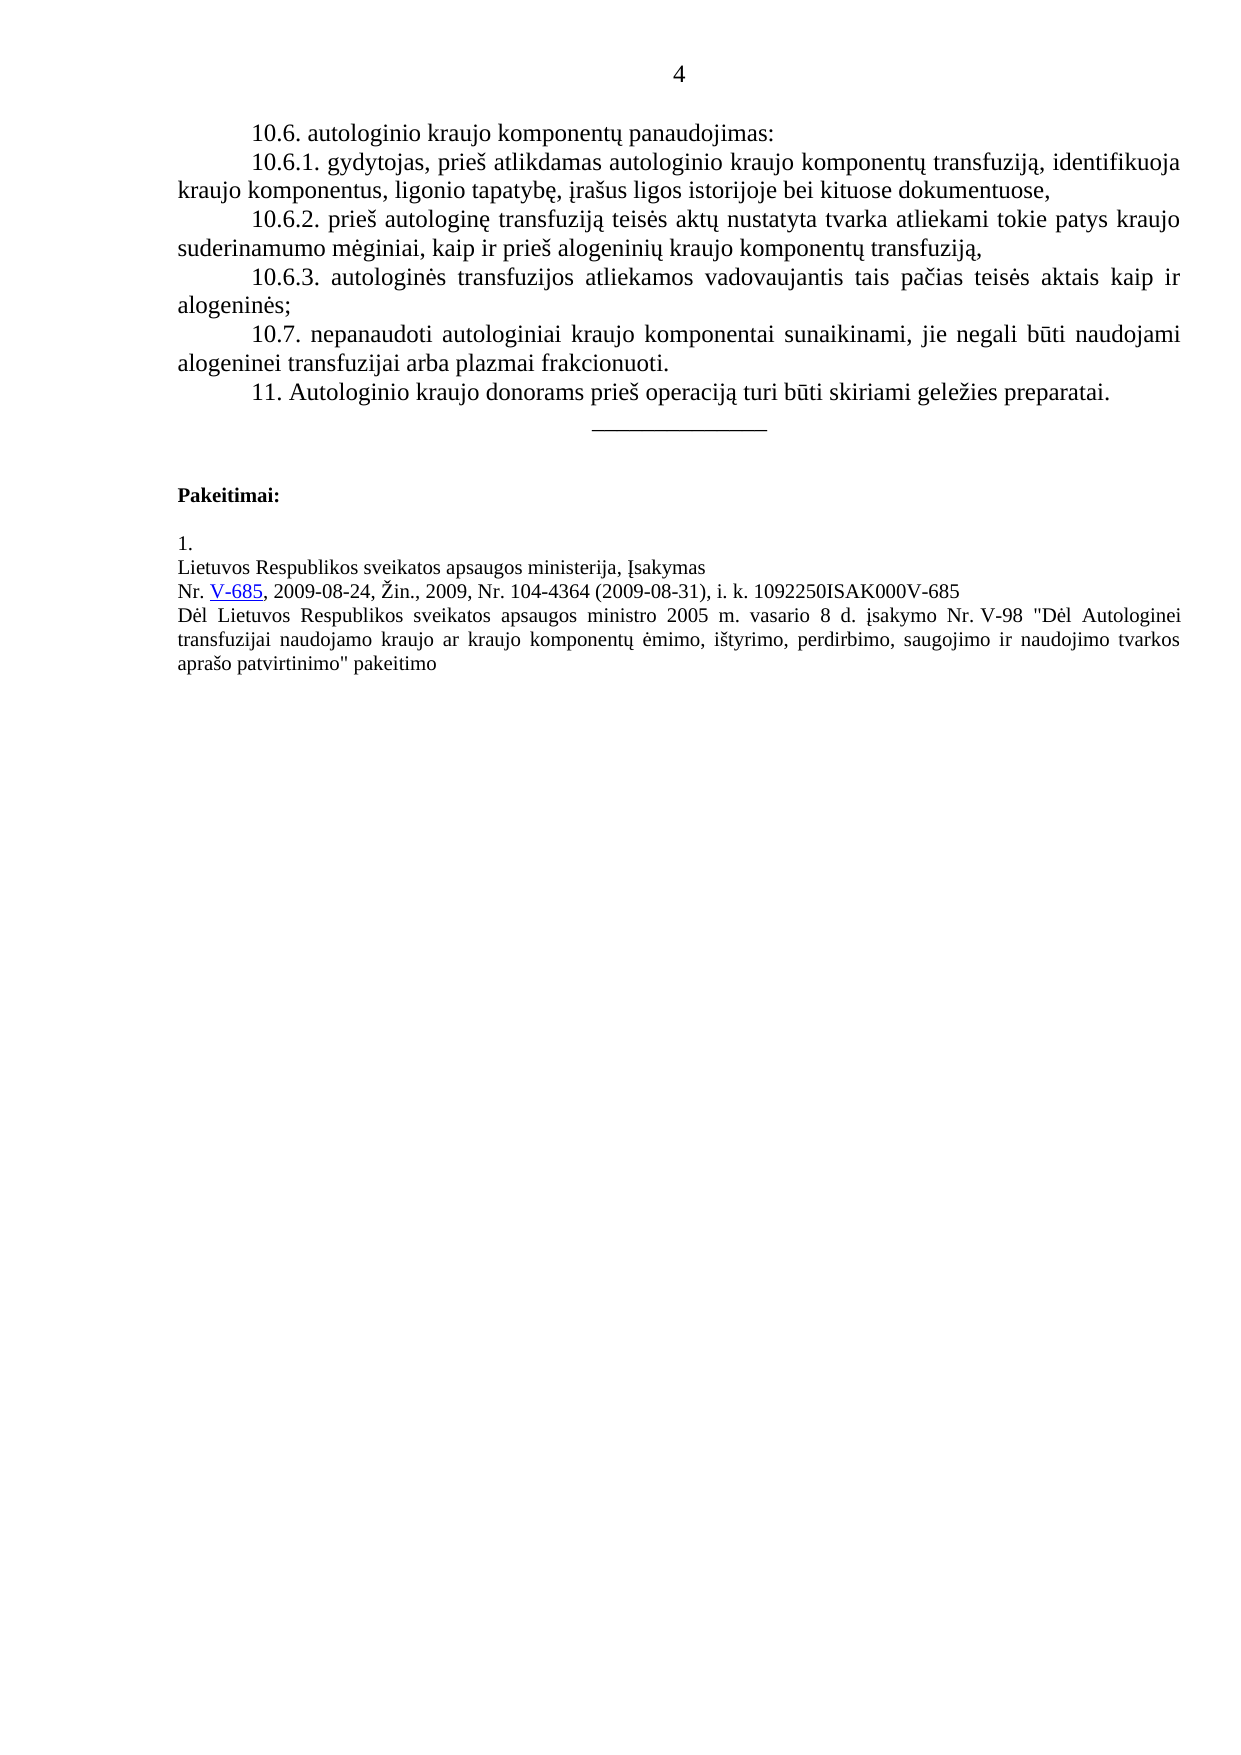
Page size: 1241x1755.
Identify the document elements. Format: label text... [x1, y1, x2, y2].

text 10.6.2. prieš autologinę transfuziją teisės aktų nustatyta tvarka atliekami tokie patys kraujo suderinamumo mėginiai, kaip ir prieš alogeninių kraujo komponentų transfuziją, [177, 204, 1181, 262]
text Dėl Lietuvos Respublikos sveikatos apsaugos ministro 2005 m. vasario 8 d. įsakymo Nr. V-98 "Dėl Autologinei transfuzijai naudojamo kraujo ar kraujo komponentų ėmimo, ištyrimo, perdirbimo, saugojimo ir naudojimo tvarkos aprašo patvirtinimo" pakeitimo [177, 603, 1181, 675]
text Pakeitimai: [177, 482, 1181, 507]
text 11. Autologinio kraujo donorams prieš operaciją turi būti skiriami geležies preparatai. [177, 377, 1181, 406]
text 1. [177, 531, 1181, 555]
text ______________ [177, 406, 1181, 434]
text 10.7. nepanaudoti autologiniai kraujo komponentai sunaikinami, jie negali būti naudojami alogeninei transfuzijai arba plazmai frakcionuoti. [177, 319, 1181, 377]
text 10.6.1. gydytojas, prieš atlikdamas autologinio kraujo komponentų transfuziją, identifikuoja kraujo komponentus, ligonio tapatybę, įrašus ligos istorijoje bei kituose dokumentuose, [177, 147, 1181, 204]
text 10.6.3. autologinės transfuzijos atliekamos vadovaujantis tais pačias teisės aktais kaip ir alogeninės; [177, 262, 1181, 319]
text Nr. V-685, 2009-08-24, Žin., 2009, Nr. 104-4364 (2009-08-31), i. k. 1092250ISAK000V-685 [177, 579, 1181, 603]
text 10.6. autologinio kraujo komponentų panaudojimas: [177, 118, 1181, 147]
text Lietuvos Respublikos sveikatos apsaugos ministerija, Įsakymas [177, 555, 1181, 579]
